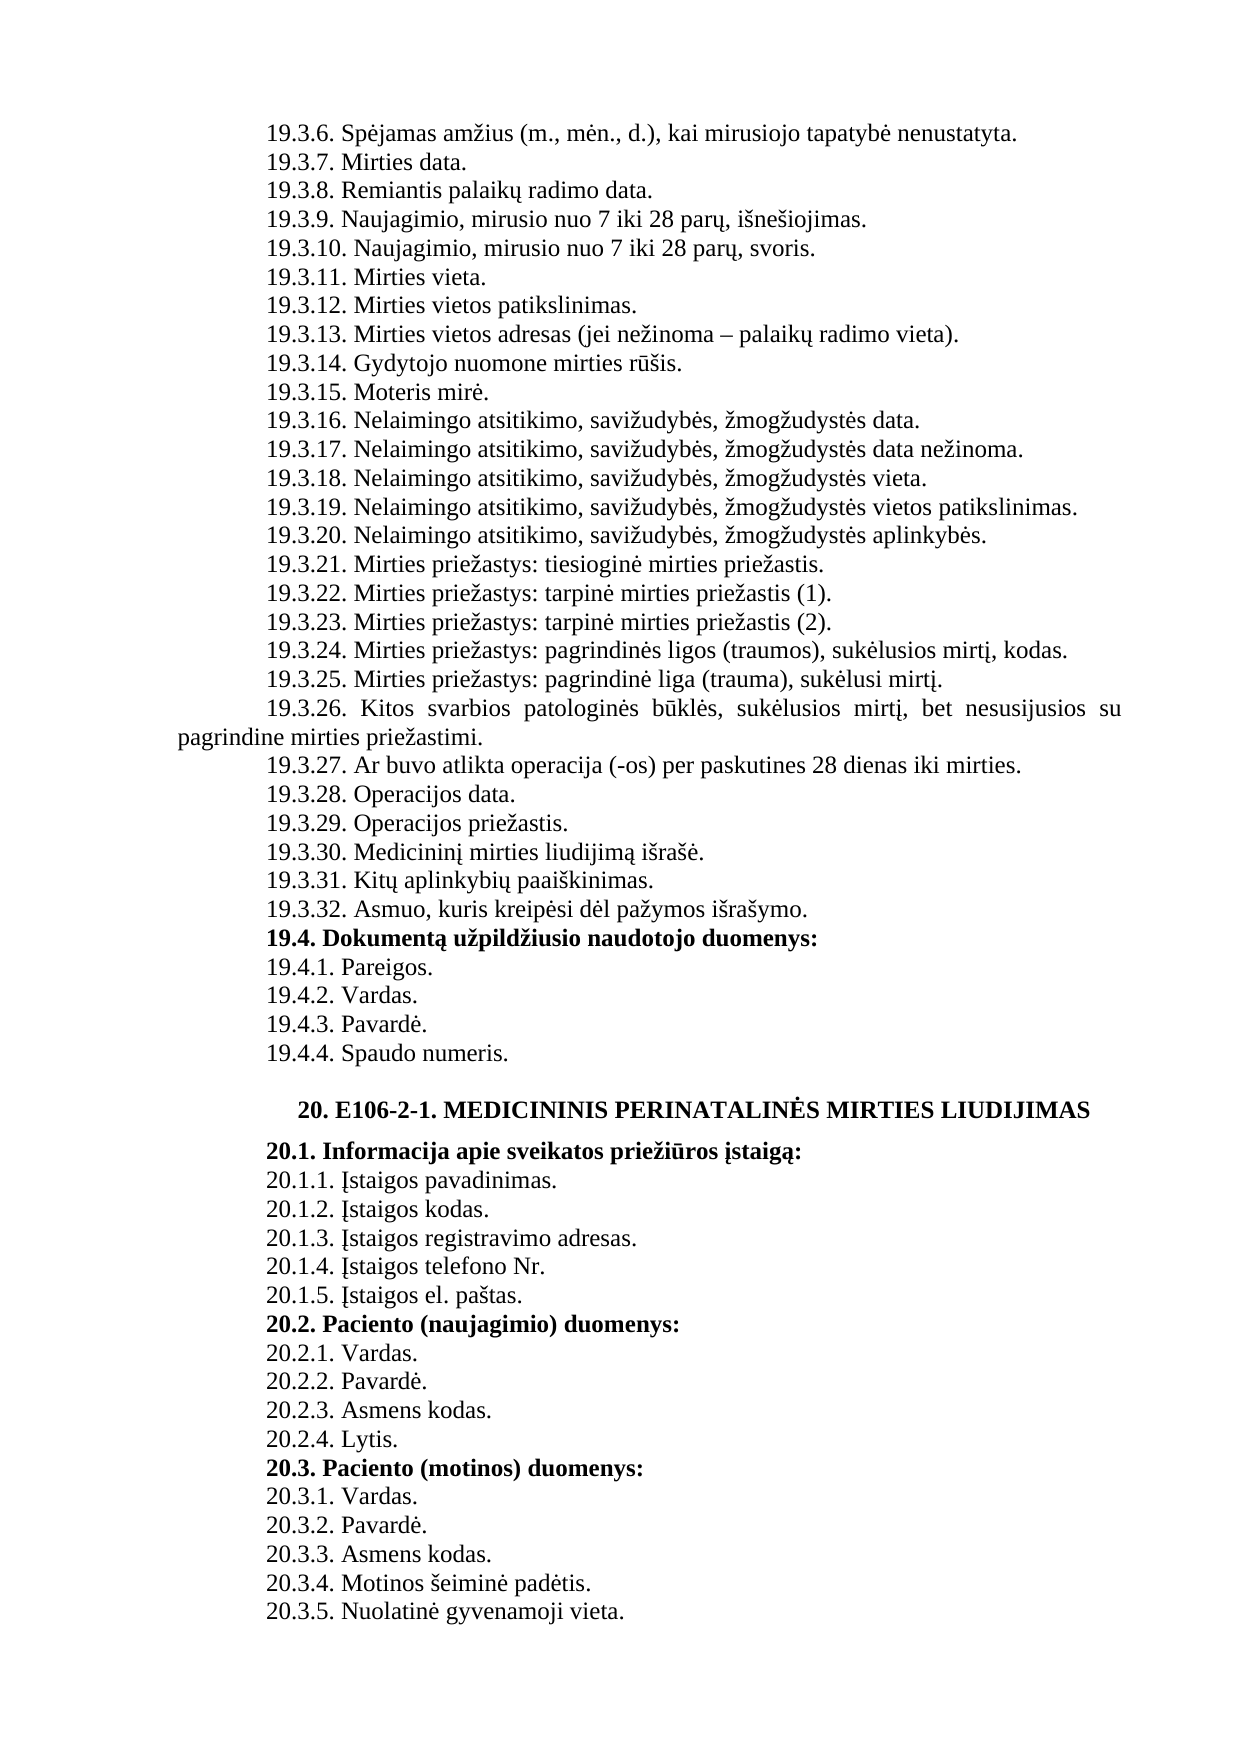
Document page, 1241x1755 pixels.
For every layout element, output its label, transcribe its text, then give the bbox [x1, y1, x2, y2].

text 19.3.30. Medicininį mirties liudijimą išrašė. [177, 837, 1122, 866]
text 19.4.3. Pavardė. [177, 1009, 1122, 1038]
text 20. E106-2-1. MEDICININIS PERINATALINĖS MIRTIES LIUDIJIMAS [177, 1096, 1122, 1124]
text 20.1.5. Įstaigos el. paštas. [177, 1280, 1122, 1309]
text 19.3.29. Operacijos priežastis. [177, 808, 1122, 837]
text 20.2.2. Pavardė. [177, 1366, 1122, 1395]
text 19.3.16. Nelaimingo atsitikimo, savižudybės, žmogžudystės data. [177, 406, 1122, 434]
text 19.3.12. Mirties vietos patikslinimas. [177, 291, 1122, 319]
text 19.4.2. Vardas. [177, 981, 1122, 1009]
text 19.4.4. Spaudo numeris. [177, 1038, 1122, 1067]
text 19.3.27. Ar buvo atlikta operacija (-os) per paskutines 28 dienas iki mirties. [177, 751, 1122, 779]
text 19.3.19. Nelaimingo atsitikimo, savižudybės, žmogžudystės vietos patikslinimas. [177, 492, 1122, 521]
text 20.2. Paciento (naujagimio) duomenys: [177, 1309, 1122, 1338]
text 20.3. Paciento (motinos) duomenys: [177, 1453, 1122, 1481]
text 20.2.1. Vardas. [177, 1338, 1122, 1366]
text 19.3.18. Nelaimingo atsitikimo, savižudybės, žmogžudystės vieta. [177, 463, 1122, 492]
text 19.3.25. Mirties priežastys: pagrindinė liga (trauma), sukėlusi mirtį. [177, 664, 1122, 693]
text 20.3.1. Vardas. [177, 1481, 1122, 1510]
text 19.3.14. Gydytojo nuomone mirties rūšis. [177, 348, 1122, 377]
text 19.3.8. Remiantis palaikų radimo data. [177, 176, 1122, 204]
text 20.2.3. Asmens kodas. [177, 1395, 1122, 1424]
text 20.1. Informacija apie sveikatos priežiūros įstaigą: [177, 1136, 1122, 1165]
text 19.4. Dokumentą užpildžiusio naudotojo duomenys: [177, 923, 1122, 952]
text 19.3.24. Mirties priežastys: pagrindinės ligos (traumos), sukėlusios mirtį, kodas. [177, 636, 1122, 664]
text 20.2.4. Lytis. [177, 1424, 1122, 1453]
text 19.3.9. Naujagimio, mirusio nuo 7 iki 28 parų, išnešiojimas. [177, 204, 1122, 233]
text 19.3.10. Naujagimio, mirusio nuo 7 iki 28 parų, svoris. [177, 233, 1122, 262]
text 19.4.1. Pareigos. [177, 952, 1122, 981]
text 19.3.20. Nelaimingo atsitikimo, savižudybės, žmogžudystės aplinkybės. [177, 521, 1122, 549]
text 19.3.13. Mirties vietos adresas (jei nežinoma – palaikų radimo vieta). [177, 319, 1122, 348]
text 19.3.26. Kitos svarbios patologinės būklės, sukėlusios mirtį, bet nesusijusios su pagrindine mirties priežastimi. [177, 693, 1122, 751]
text 19.3.31. Kitų aplinkybių paaiškinimas. [177, 866, 1122, 894]
text 19.3.32. Asmuo, kuris kreipėsi dėl pažymos išrašymo. [177, 894, 1122, 923]
text 19.3.22. Mirties priežastys: tarpinė mirties priežastis (1). [177, 578, 1122, 607]
text 19.3.17. Nelaimingo atsitikimo, savižudybės, žmogžudystės data nežinoma. [177, 434, 1122, 463]
text 19.3.21. Mirties priežastys: tiesioginė mirties priežastis. [177, 549, 1122, 578]
text 20.1.3. Įstaigos registravimo adresas. [177, 1223, 1122, 1251]
text 20.1.1. Įstaigos pavadinimas. [177, 1165, 1122, 1194]
text 19.3.6. Spėjamas amžius (m., mėn., d.), kai mirusiojo tapatybė nenustatyta. [177, 118, 1122, 147]
text 19.3.15. Moteris mirė. [177, 377, 1122, 406]
text 20.3.2. Pavardė. [177, 1510, 1122, 1539]
text 19.3.23. Mirties priežastys: tarpinė mirties priežastis (2). [177, 607, 1122, 636]
text 19.3.11. Mirties vieta. [177, 262, 1122, 291]
text 20.3.4. Motinos šeiminė padėtis. [177, 1568, 1122, 1596]
text 20.3.3. Asmens kodas. [177, 1539, 1122, 1568]
text 19.3.7. Mirties data. [177, 147, 1122, 176]
text 20.3.5. Nuolatinė gyvenamoji vieta. [177, 1596, 1122, 1625]
text 19.3.28. Operacijos data. [177, 779, 1122, 808]
text 20.1.4. Įstaigos telefono Nr. [177, 1251, 1122, 1280]
text 20.1.2. Įstaigos kodas. [177, 1194, 1122, 1223]
